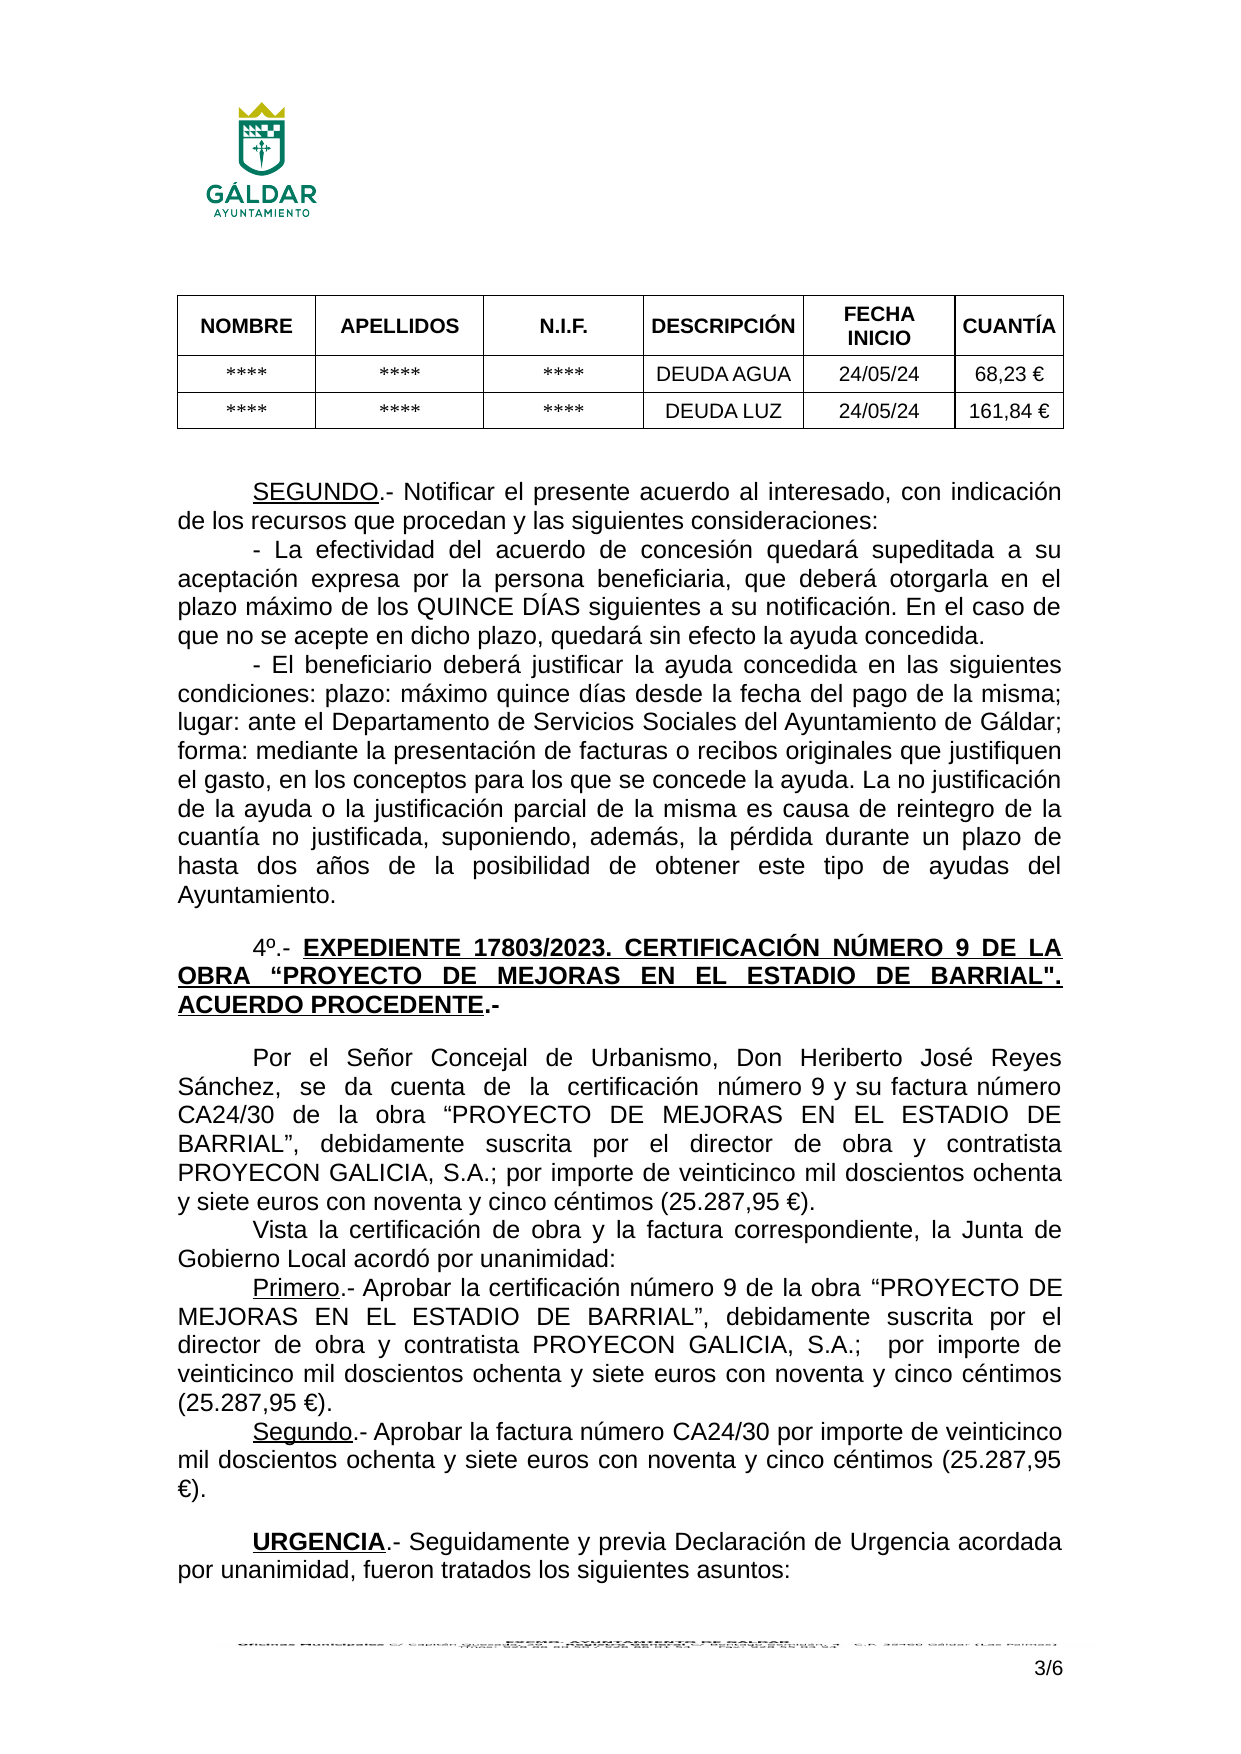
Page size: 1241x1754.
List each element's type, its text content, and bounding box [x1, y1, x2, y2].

text Primero.- Aprobar la certificación número 9 de la obra “PROYECTO DE MEJORAS EN EL ESTADIO DE BARRIAL”, debidamente suscrita por el director de obra y contratista PROYECON GALICIA, S.A.; por importe de veinticinco mil doscientos ochenta y siete euros con noventa y cinco céntimos (25.287,95 €). [177, 1273, 1063, 1416]
text Vista la certificación de obra y la factura correspondiente, la Junta de Gobierno Local acordó por unanimidad: [177, 1215, 1063, 1273]
table_cell DEUDA AGUA [644, 356, 803, 392]
table_cell **** [178, 356, 315, 392]
table_cell 24/05/24 [804, 393, 954, 428]
table_cell 24/05/24 [804, 356, 954, 392]
table_header N.I.F. [484, 296, 643, 355]
table_header DESCRIPCIÓN [644, 296, 803, 355]
text Por el Señor Concejal de Urbanismo, Don Heriberto José Reyes Sánchez, se da cuenta de la certificación número 9 y su factura número CA24/30 de la obra “PROYECTO DE MEJORAS EN EL ESTADIO DE BARRIAL”, debidamente suscrita por el director de obra y contratista PROYECON GALICIA, S.A.; por importe de veinticinco mil doscientos ochenta y siete euros con noventa y cinco céntimos (25.287,95 €). [177, 1043, 1063, 1215]
text 4º.- EXPEDIENTE 17803/2023. CERTIFICACIÓN NÚMERO 9 DE LA OBRA “PROYECTO DE MEJORAS EN EL ESTADIO DE BARRIAL". [177, 932, 1063, 986]
table_cell **** [178, 393, 315, 428]
table_cell **** [316, 356, 483, 392]
table_cell **** [484, 393, 643, 428]
table_header CUANTÍA [956, 296, 1063, 355]
table_header NOMBRE [178, 296, 315, 355]
table_cell 161,84 € [956, 393, 1063, 428]
text Segundo.- Aprobar la factura número CA24/30 por importe de veinticinco mil doscientos ochenta y siete euros con noventa y cinco céntimos (25.287,95 €). [177, 1416, 1063, 1503]
picture [248, 1641, 1058, 1648]
table_cell DEUDA LUZ [644, 393, 803, 428]
table_cell **** [316, 393, 483, 428]
text ACUERDO PROCEDENTE.- [177, 987, 1063, 1019]
picture [186, 74, 336, 247]
text URGENCIA.- Seguidamente y previa Declaración de Urgencia acordada por unanimidad, fueron tratados los siguientes asuntos: [177, 1527, 1063, 1584]
table_header APELLIDOS [316, 296, 483, 355]
table_cell **** [484, 356, 643, 392]
text - La efectividad del acuerdo de concesión quedará supeditada a su aceptación expresa por la persona beneficiaria, que deberá otorgarla en el plazo máximo de los QUINCE DÍAS siguientes a su notificación. En el caso de que no se acepte en dicho plazo, quedará sin efecto la ayuda concedida. [177, 535, 1063, 650]
table_header FECHA INICIO [804, 296, 954, 355]
text - El beneficiario deberá justificar la ayuda concedida en las siguientes condiciones: plazo: máximo quince días desde la fecha del pago de la misma; lugar: ante el Departamento de Servicios Sociales del Ayuntamiento de Gáldar; forma: mediante la presentación de facturas o recibos originales que justifiquen el gasto, en los conceptos para los que se concede la ayuda. La no justificación de la ayuda o la justificación parcial de la misma es causa de reintegro de la cuantía no justificada, suponiendo, además, la pérdida durante un plazo de hasta dos años de la posibilidad de obtener este tipo de ayudas del Ayuntamiento. [177, 650, 1063, 908]
table_cell 68,23 € [956, 356, 1063, 392]
text SEGUNDO.- Notificar el presente acuerdo al interesado, con indicación de los recursos que procedan y las siguientes consideraciones: [177, 477, 1063, 535]
